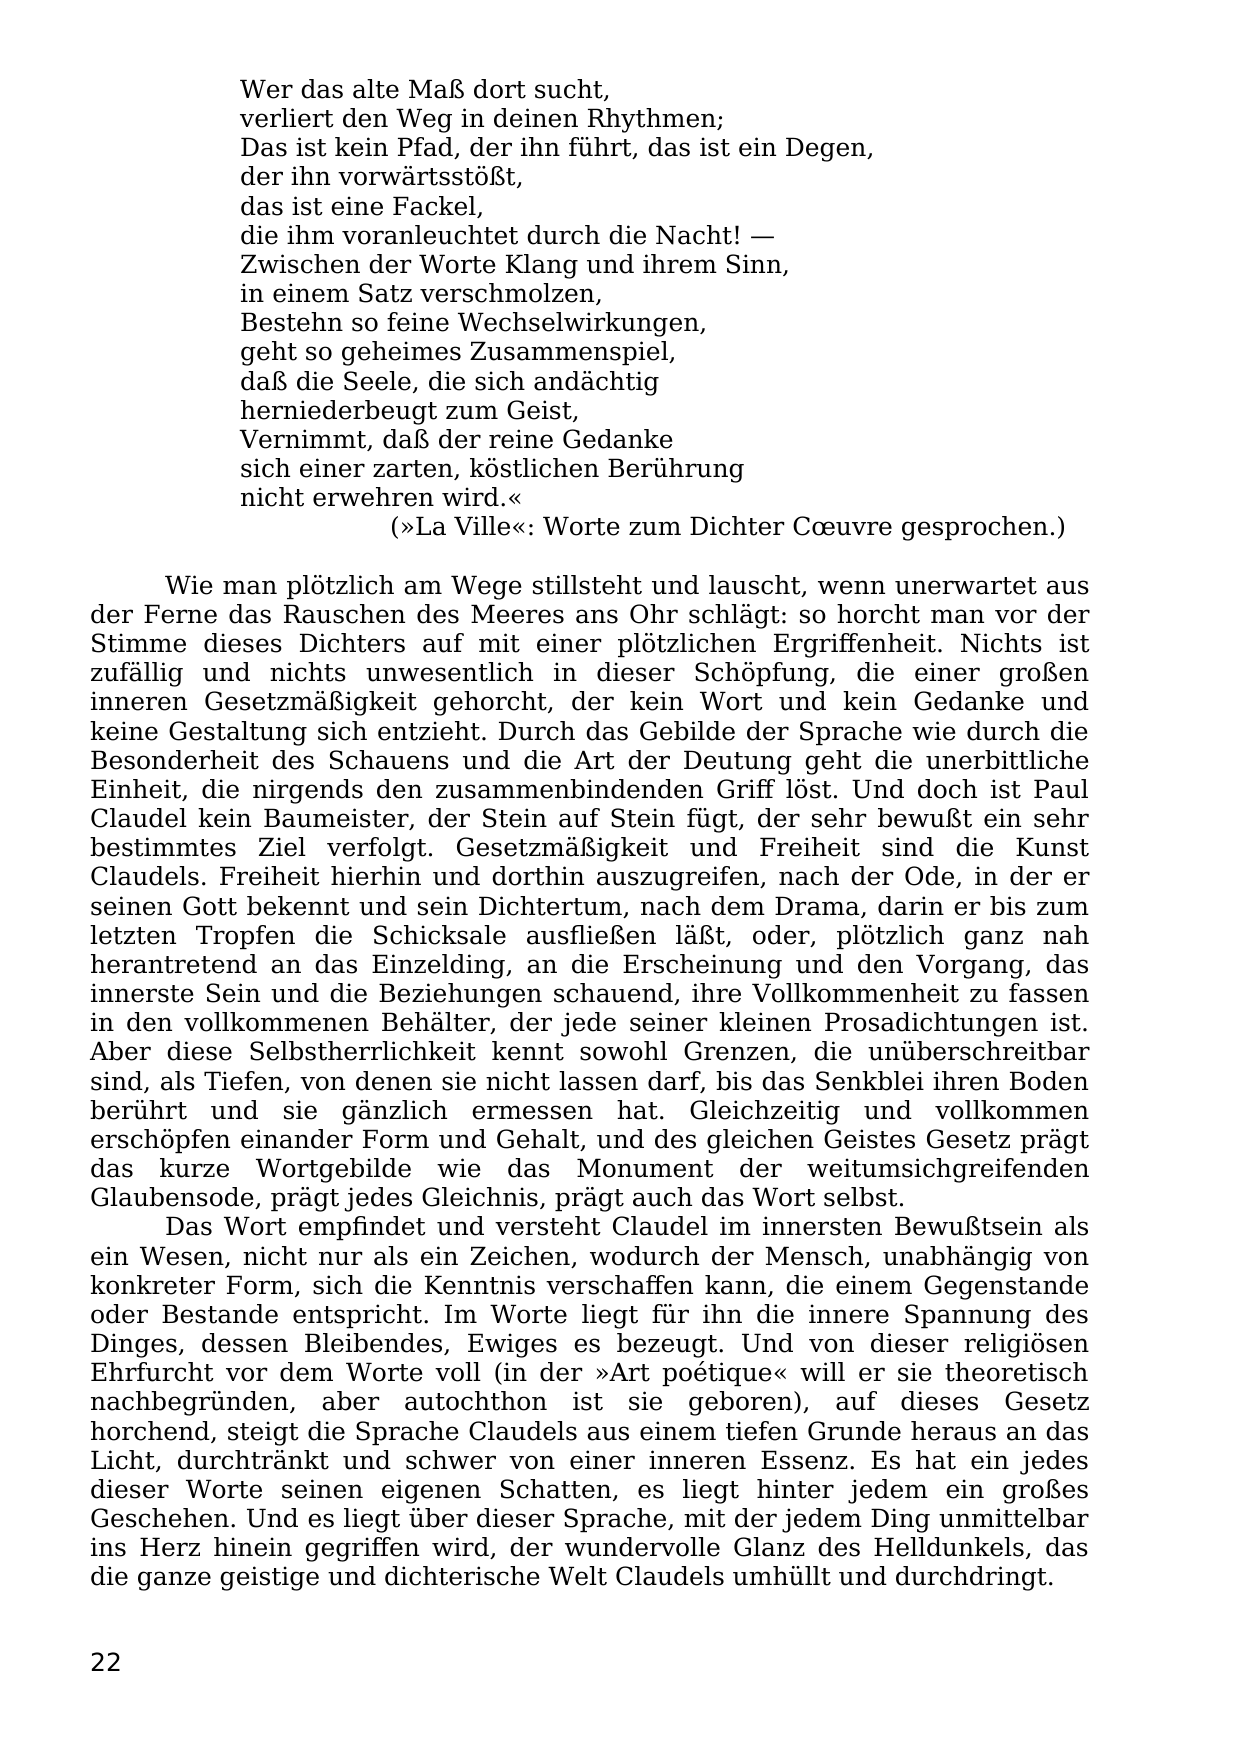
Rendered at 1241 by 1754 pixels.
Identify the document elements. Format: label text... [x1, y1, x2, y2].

text sich einer zarten, köstlichen Berührung [240, 454, 1091, 483]
text in einem Satz verschmolzen, [240, 279, 1091, 308]
text (»La Ville«: Worte zum Dichter Cœuvre gesprochen.) [240, 512, 1091, 542]
text Wie man plötzlich am Wege stillsteht und lauscht, wenn unerwartet aus der Ferne das Rauschen des Meeres ans Ohr schlägt: so horcht man vor der Stimme dieses Dichters auf mit einer plötzlichen Ergriffenheit. Nichts ist zufällig und nichts unwesentlich in dieser Schöpfung, die einer großen inneren Gesetzmäßigkeit gehorcht, der kein Wort und kein Gedanke und keine Gestaltung sich entzieht. Durch das Gebilde der Sprache wie durch die Besonderheit des Schauens und die Art der Deutung geht die unerbittliche Einheit, die nirgends den zusammenbindenden Griff löst. Und doch ist Paul Claudel kein Baumeister, der Stein auf Stein fügt, der sehr bewußt ein sehr bestimmtes Ziel verfolgt. Gesetzmäßigkeit und Freiheit sind die Kunst Claudels. Freiheit hierhin und dorthin auszugreifen, nach der Ode, in der er seinen Gott bekennt und sein Dichtertum, nach dem Drama, darin er bis zum letzten Tropfen die Schicksale ausfließen läßt, oder, plötzlich ganz nah herantretend an das Einzelding, an die Erscheinung und den Vorgang, das innerste Sein und die Beziehungen schauend, ihre Vollkommenheit zu fassen in den vollkommenen Behälter, der jede seiner kleinen Prosadichtungen ist. Aber diese Selbstherrlichkeit kennt sowohl Grenzen, die unüberschreitbar sind, als Tiefen, von denen sie nicht lassen darf, bis das Senkblei ihren Boden berührt und sie gänzlich ermessen hat. Gleichzeitig und vollkommen erschöpfen einander Form und Gehalt, und des gleichen Geistes Gesetz prägt das kurze Wortgebilde wie das Monument der weitumsichgreifenden Glaubensode, prägt jedes Gleichnis, prägt auch das Wort selbst. [90, 571, 1091, 1212]
text die ihm voranleuchtet durch die Nacht! — [240, 221, 1091, 250]
text das ist eine Fackel, [240, 192, 1091, 221]
text Wer das alte Maß dort sucht, [240, 75, 1091, 104]
text Bestehn so feine Wechselwirkungen, [240, 308, 1091, 337]
text herniederbeugt zum Geist, [240, 396, 1091, 425]
text Vernimmt, daß der reine Gedanke [240, 425, 1091, 454]
text der ihn vorwärtsstößt, [240, 162, 1091, 192]
text Das ist kein Pfad, der ihn führt, das ist ein Degen, [240, 133, 1091, 162]
text geht so geheimes Zusammenspiel, [240, 337, 1091, 367]
text Das Wort empfindet und versteht Claudel im innersten Bewußtsein als ein Wesen, nicht nur als ein Zeichen, wodurch der Mensch, unabhängig von konkreter Form, sich die Kenntnis verschaffen kann, die einem Gegenstande oder Bestande entspricht. Im Worte liegt für ihn die innere Spannung des Dinges, dessen Bleibendes, Ewiges es bezeugt. Und von dieser religiösen Ehrfurcht vor dem Worte voll (in der »Art poétique« will er sie theoretisch nachbegründen, aber autochthon ist sie geboren), auf dieses Gesetz horchend, steigt die Sprache Claudels aus einem tiefen Grunde heraus an das Licht, durchtränkt und schwer von einer inneren Essenz. Es hat ein jedes dieser Worte seinen eigenen Schatten, es liegt hinter jedem ein großes Geschehen. Und es liegt über dieser Sprache, mit der jedem Ding unmittelbar ins Herz hinein gegriffen wird, der wundervolle Glanz des Helldunkels, das die ganze geistige und dichterische Welt Claudels umhüllt und durchdringt. [90, 1212, 1091, 1592]
text Zwischen der Worte Klang und ihrem Sinn, [240, 250, 1091, 279]
text daß die Seele, die sich andächtig [240, 367, 1091, 396]
text nicht erwehren wird.« [240, 483, 1091, 512]
text verliert den Weg in deinen Rhythmen; [240, 104, 1091, 133]
